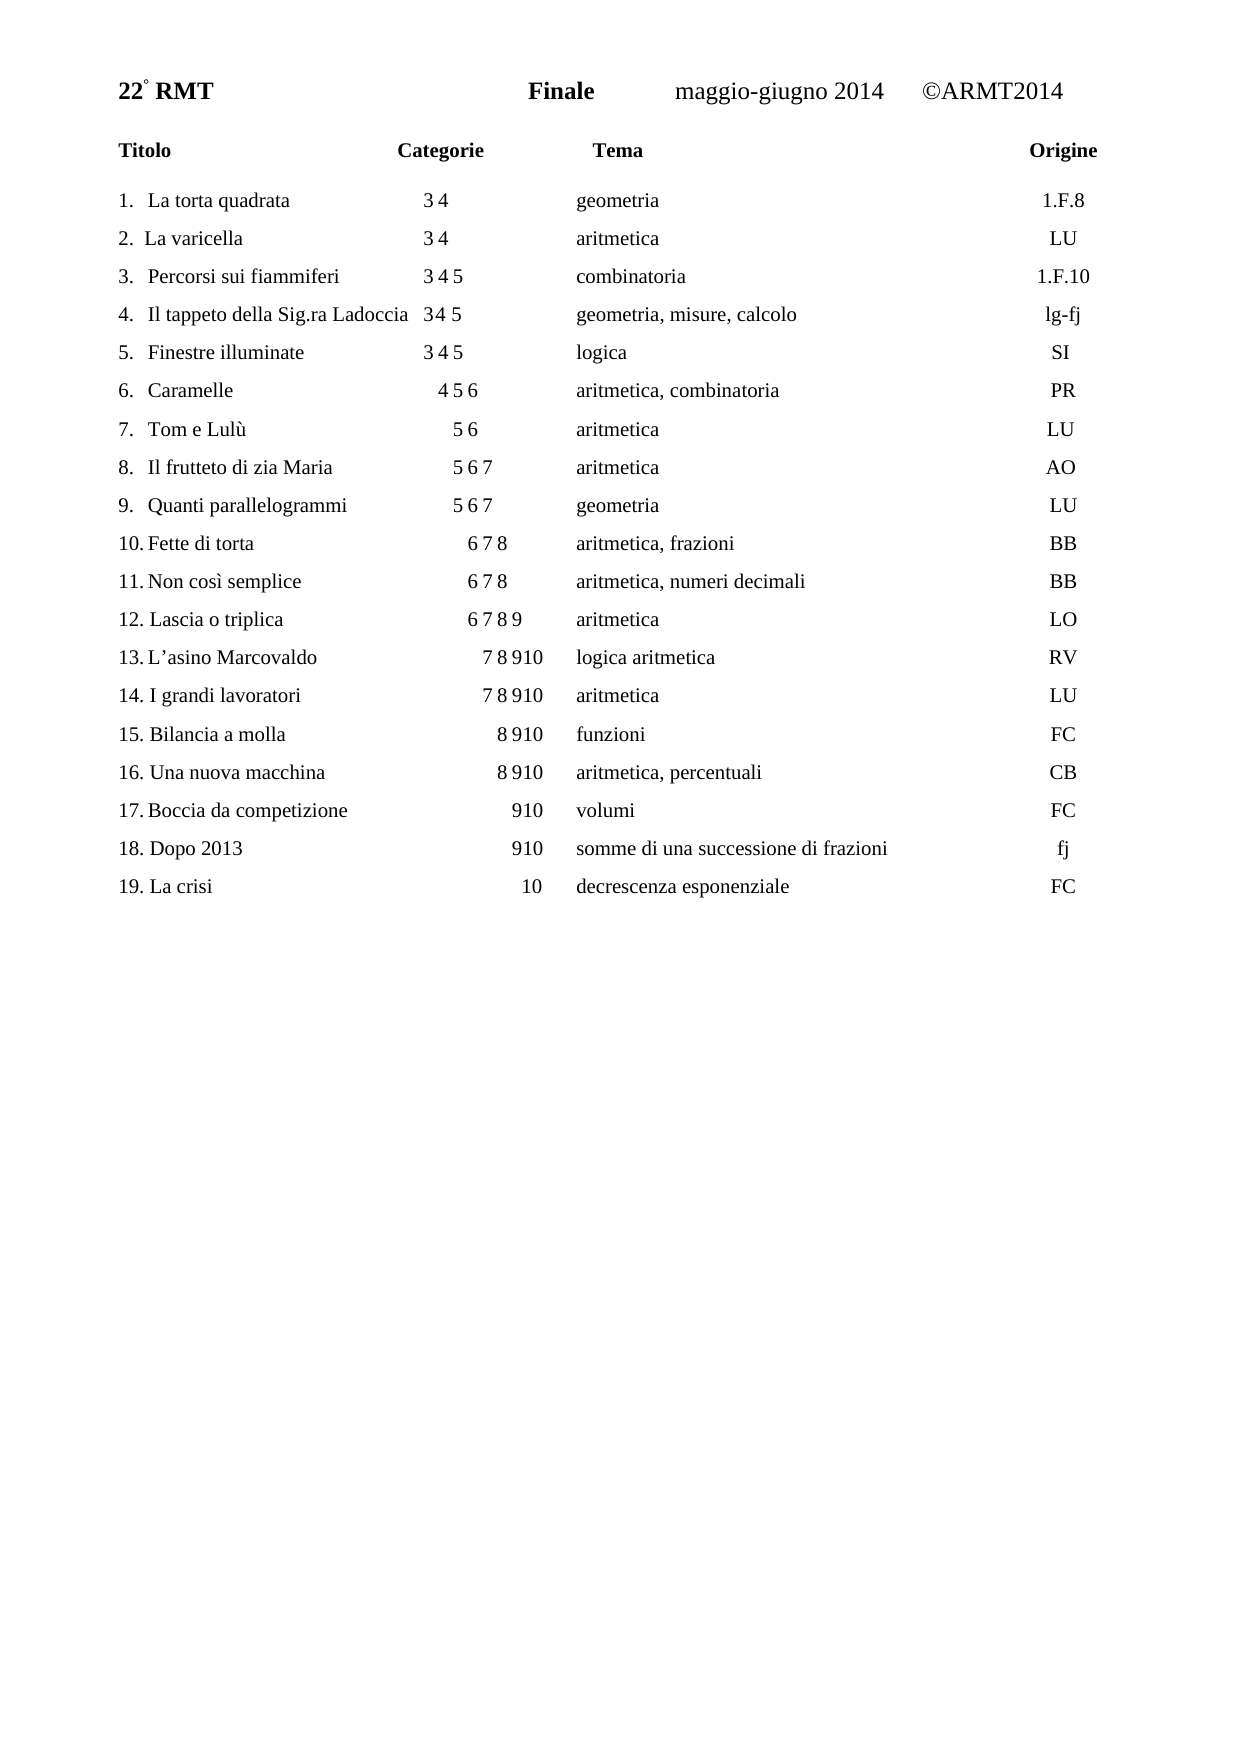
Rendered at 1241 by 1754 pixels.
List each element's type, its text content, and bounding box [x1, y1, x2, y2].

text 19. La crisi 10 decrescenza esponenziale FC [118, 874, 1122, 898]
text 13. L’asino Marcovaldo 7 8 9 10 logica aritmetica RV [118, 645, 1122, 669]
text Titolo Categorie Tema Origine [118, 138, 1122, 186]
text 14. I grandi lavoratori 7 8 9 10 aritmetica LU [118, 683, 1122, 707]
text 9. Quanti parallelogrammi 5 6 7 geometria LU [118, 493, 1122, 517]
text 6. Caramelle 4 5 6 aritmetica, combinatoria PR [118, 378, 1122, 402]
text 3. Percorsi sui fiammiferi 3 4 5 combinatoria 1.F.10 [118, 264, 1122, 288]
text 15. Bilancia a molla 8 9 10 funzioni FC [118, 722, 1122, 746]
text 7. Tom e Lulù 5 6 aritmetica LU [118, 417, 1122, 441]
text 11. Non così semplice 6 7 8 aritmetica, numeri decimali BB [118, 569, 1122, 593]
text 5. Finestre illuminate 3 4 5 logica SI [118, 340, 1122, 364]
text 4. Il tappeto della Sig.ra Ladoccia 3 4 5 geometria, misure, calcolo lg-fj [118, 302, 1122, 326]
text 12. Lascia o triplica 6 7 8 9 aritmetica LO [118, 607, 1122, 631]
text 18. Dopo 2013 9 10 somme di una successione di frazioni fj [118, 836, 1122, 860]
text 10. Fette di torta 6 7 8 aritmetica, frazioni BB [118, 531, 1122, 555]
text 2. La varicella 3 4 aritmetica LU [118, 226, 1122, 250]
text 16. Una nuova macchina 8 9 10 aritmetica, percentuali CB [118, 760, 1122, 784]
text 8. Il frutteto di zia Maria 5 6 7 aritmetica AO [118, 455, 1122, 479]
text 1. La torta quadrata 3 4 geometria 1.F.8 [118, 188, 1122, 212]
text 17. Boccia da competizione 9 10 volumi FC [118, 798, 1122, 822]
